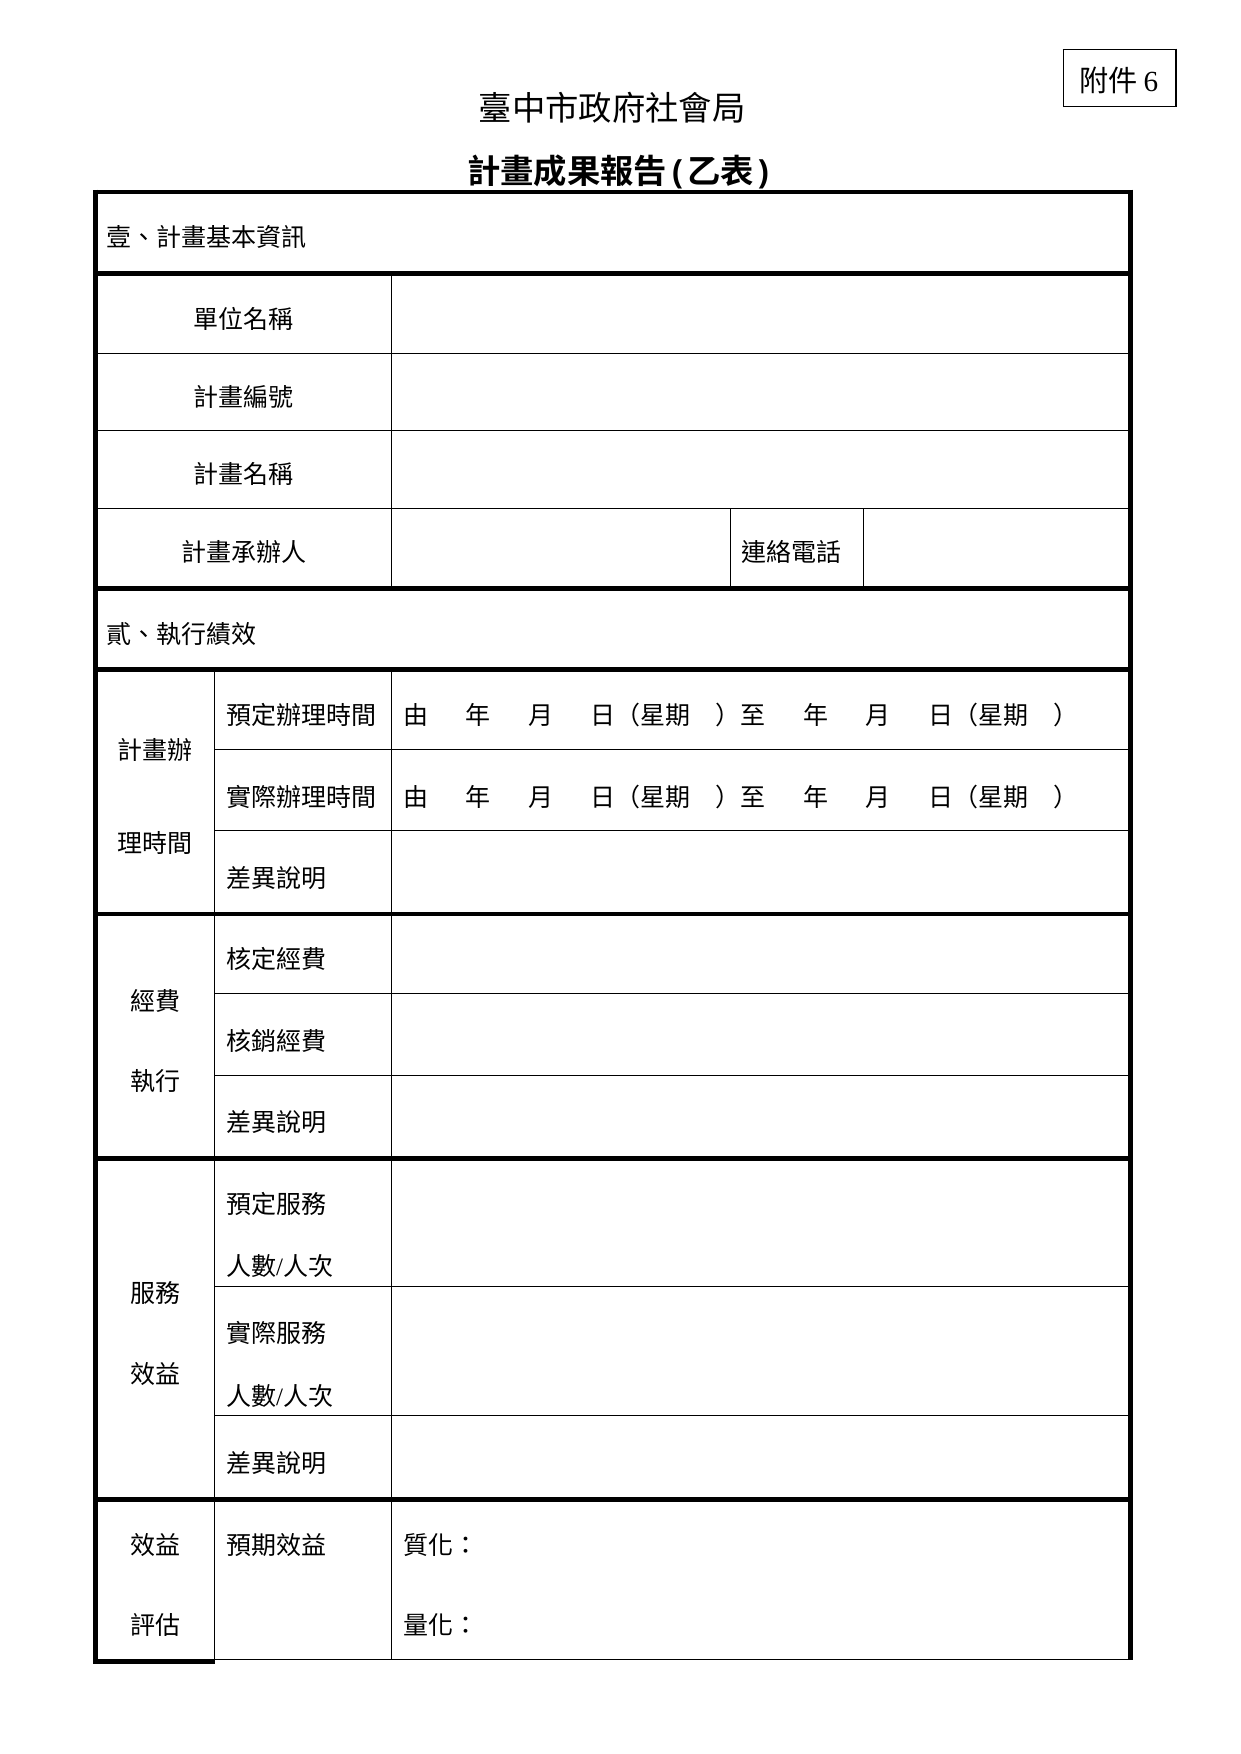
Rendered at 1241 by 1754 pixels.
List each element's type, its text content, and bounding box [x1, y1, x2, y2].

table_cell [392, 916, 1128, 993]
table_cell 由 年 月 日（星期 ）至 年 月 日（星期 ） [392, 750, 1128, 830]
table_cell 連絡電話 [731, 509, 863, 586]
table_cell 計畫名稱 [98, 431, 391, 508]
table_cell [392, 354, 1128, 430]
table_cell 效益 評估 [98, 1502, 214, 1659]
table_cell [392, 1161, 1128, 1286]
table_cell 計畫承辦人 [98, 509, 391, 586]
table_cell 質化： 量化： [392, 1502, 1128, 1659]
table_cell [392, 276, 1128, 352]
table_cell 貳、執行績效 [98, 591, 1128, 667]
table_cell 差異說明 [215, 1076, 391, 1156]
table_cell [864, 509, 1128, 586]
table_cell 預定服務 人數/人次 [215, 1161, 391, 1286]
table_cell [392, 1287, 1128, 1415]
table_cell 預期效益 [215, 1502, 391, 1659]
table_cell [392, 431, 1128, 508]
text 臺中市政府社會局 [112, 50, 1128, 127]
table_cell 計畫辦理時間 [98, 672, 214, 912]
table_cell 經費 執行 [98, 916, 214, 1156]
table_cell 核定經費 [215, 916, 391, 993]
text 附件6 [1079, 58, 1160, 98]
table_cell 差異說明 [215, 1416, 391, 1497]
table_cell 實際服務 人數/人次 [215, 1287, 391, 1415]
table_cell [392, 509, 730, 586]
table_cell 預定辦理時間 [215, 672, 391, 749]
text 計畫成果報告(乙表) [112, 127, 1128, 189]
table_cell [392, 1076, 1128, 1156]
table_cell [392, 831, 1128, 912]
table_cell 單位名稱 [98, 276, 391, 352]
table_cell 計畫編號 [98, 354, 391, 430]
table_cell 核銷經費 [215, 994, 391, 1074]
table_cell 實際辦理時間 [215, 750, 391, 830]
table_header 壹、計畫基本資訊 [98, 194, 1128, 271]
table_cell 差異說明 [215, 831, 391, 912]
table_cell [392, 994, 1128, 1074]
table_cell 服務 效益 [98, 1161, 214, 1497]
text 臺中市政府社會局 [1064, 50, 1175, 106]
table_cell [392, 1416, 1128, 1497]
table_cell 由 年 月 日（星期 ）至 年 月 日（星期 ） [392, 672, 1128, 749]
